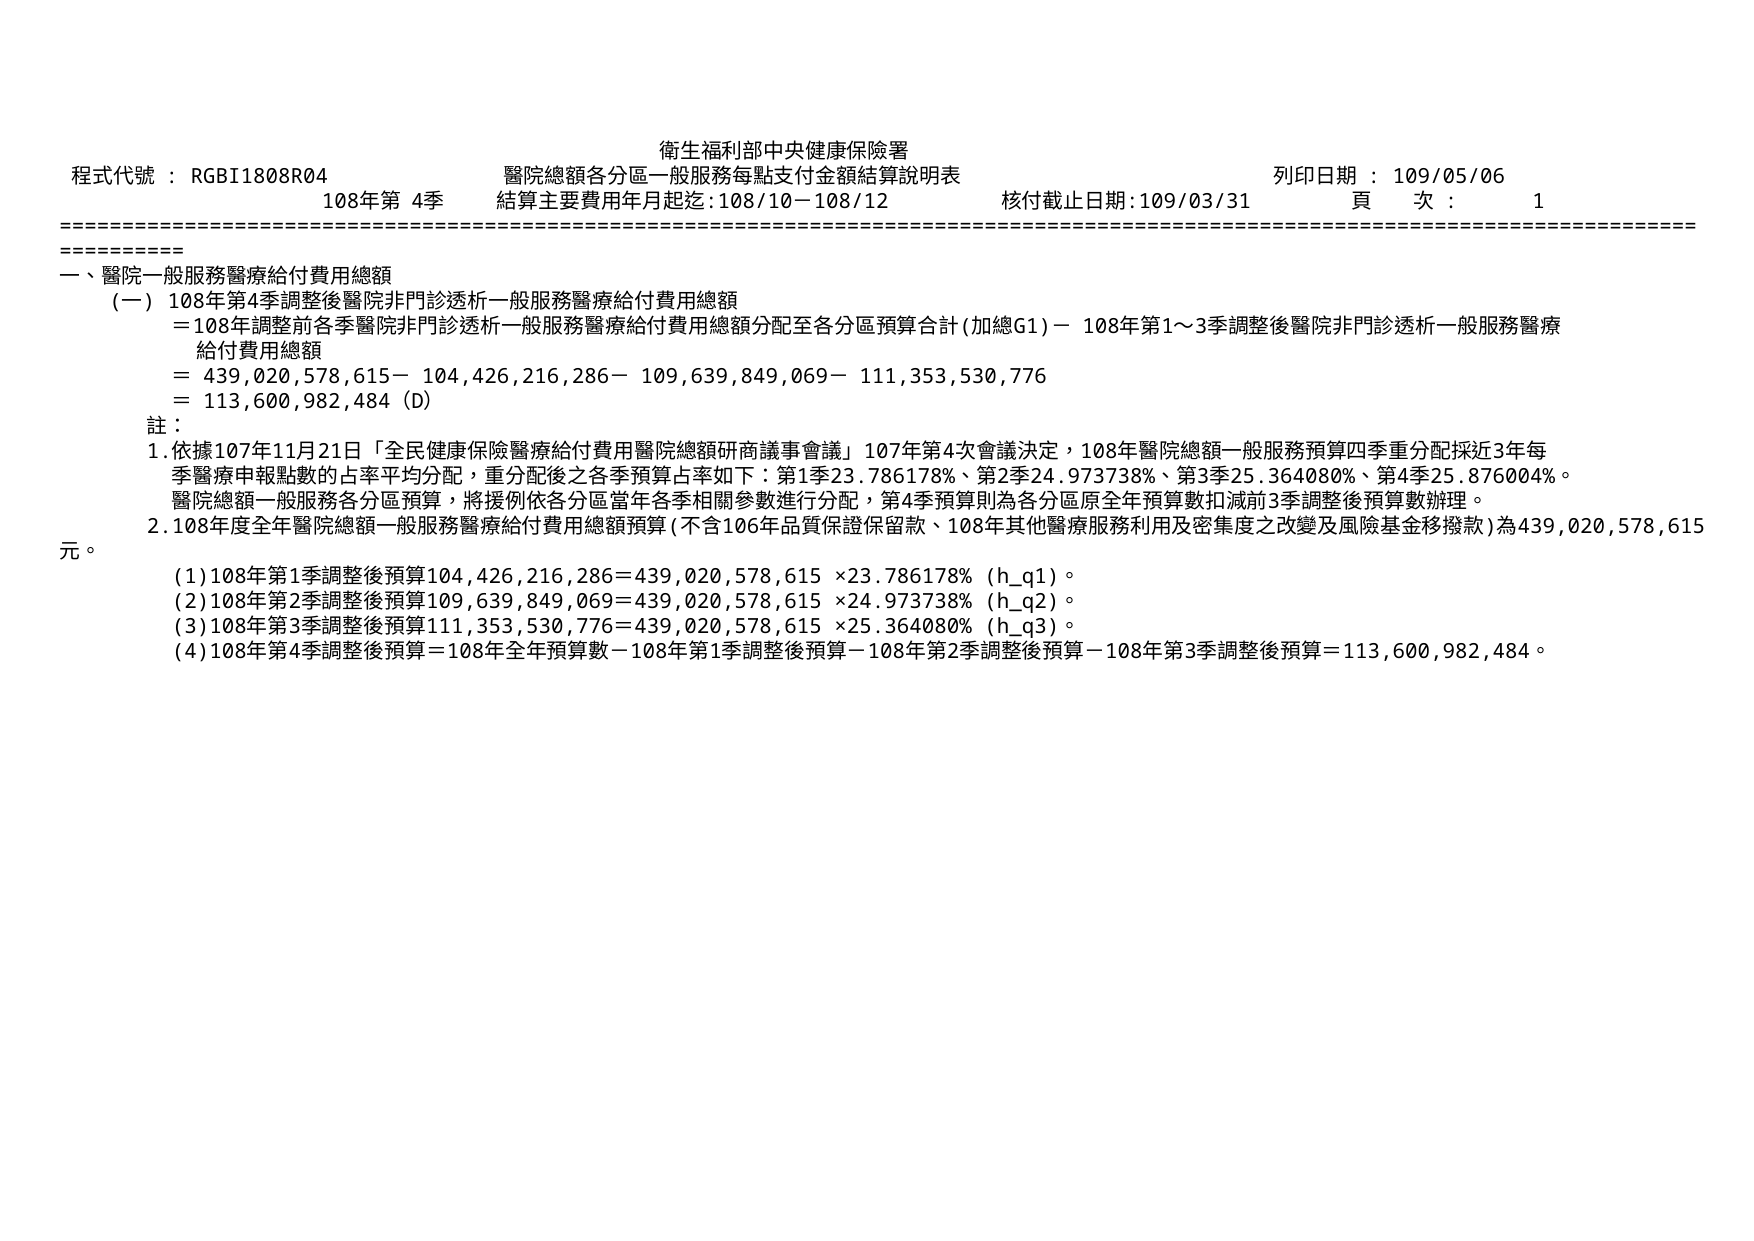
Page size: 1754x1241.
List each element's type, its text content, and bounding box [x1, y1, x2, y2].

text 衛生福利部中央健康保險署 [59, 139, 1707, 164]
text 2.108年度全年醫院總額一般服務醫療給付費用總額預算(不含106年品質保證保留款、108年其他醫療服務利用及密集度之改變及風險基金移撥款)為439,020,578,615元。 [59, 514, 1707, 564]
text (3)108年第3季調整後預算111,353,530,776＝439,020,578,615 ×25.364080% (h_q3)。 [59, 614, 1707, 639]
text 醫院總額一般服務各分區預算，將援例依各分區當年各季相關參數進行分配，第4季預算則為各分區原全年預算數扣減前3季調整後預算數辦理。 [59, 489, 1707, 514]
text (2)108年第2季調整後預算109,639,849,069＝439,020,578,615 ×24.973738% (h_q2)。 [59, 589, 1707, 614]
text 一、醫院一般服務醫療給付費用總額 [59, 264, 1707, 289]
text (一) 108年第4季調整後醫院非門診透析一般服務醫療給付費用總額 [59, 289, 1707, 314]
text (4)108年第4季調整後預算＝108年全年預算數－108年第1季調整後預算－108年第2季調整後預算－108年第3季調整後預算＝113,600,982,484。 [59, 639, 1707, 664]
text 程式代號 : RGBI1808R04 醫院總額各分區一般服務每點支付金額結算說明表 列印日期 : 109/05/06 [59, 164, 1707, 189]
text 註： [59, 414, 1707, 439]
text ＝ 439,020,578,615－ 104,426,216,286－ 109,639,849,069－ 111,353,530,776 [59, 364, 1707, 389]
text ＝ 113,600,982,484（D） [59, 389, 1707, 414]
text ＝108年調整前各季醫院非門診透析一般服務醫療給付費用總額分配至各分區預算合計(加總G1)－ 108年第1～3季調整後醫院非門診透析一般服務醫療 [59, 314, 1707, 339]
text 季醫療申報點數的占率平均分配，重分配後之各季預算占率如下：第1季23.786178%、第2季24.973738%、第3季25.364080%、第4季25.876004%。 [59, 464, 1707, 489]
text ============================================================================================================================================= [59, 214, 1707, 264]
text 給付費用總額 [59, 339, 1707, 364]
text 1.依據107年11月21日「全民健康保險醫療給付費用醫院總額研商議事會議」107年第4次會議決定，108年醫院總額一般服務預算四季重分配採近3年每 [59, 439, 1707, 464]
text (1)108年第1季調整後預算104,426,216,286＝439,020,578,615 ×23.786178% (h_q1)。 [59, 564, 1707, 589]
text 108年第 4季 結算主要費用年月起迄:108/10－108/12 核付截止日期:109/03/31 頁 次 : 1 [59, 189, 1707, 214]
